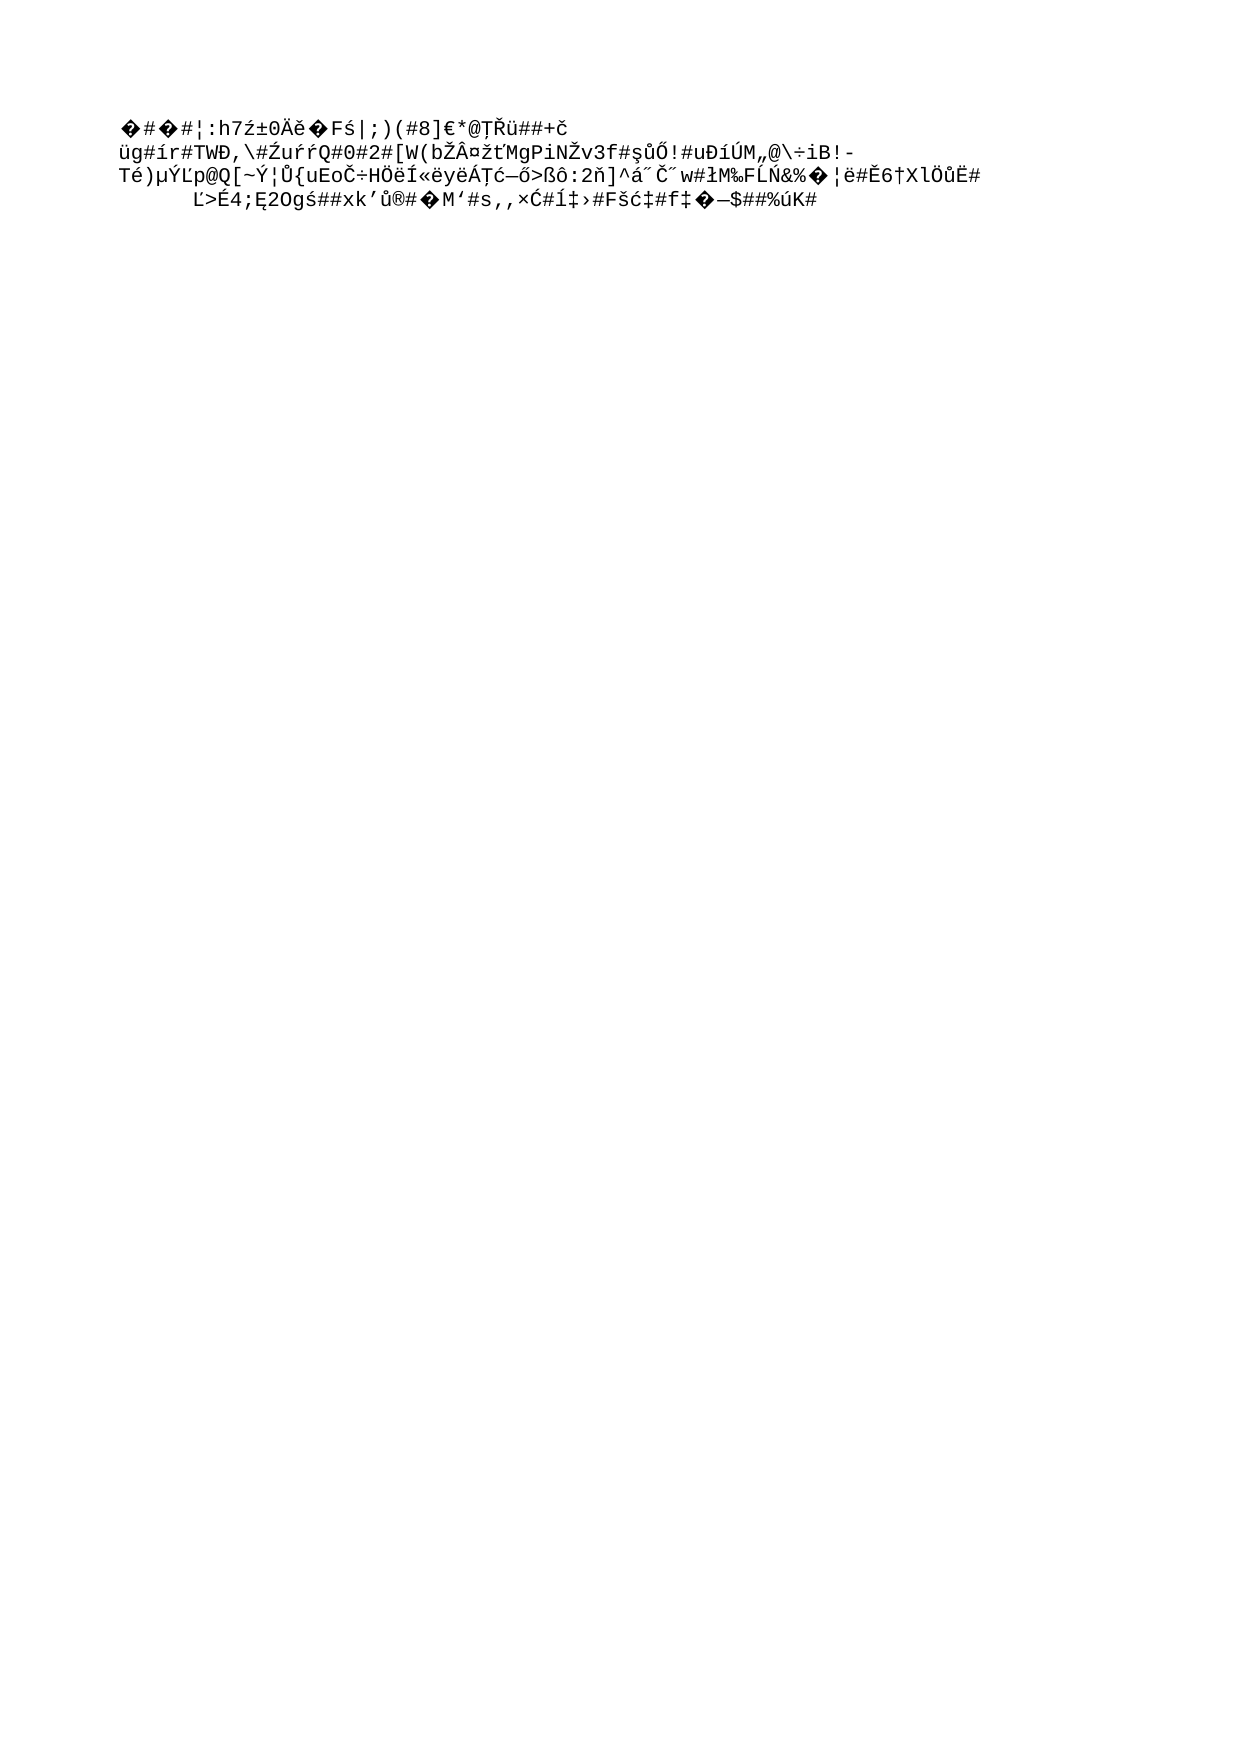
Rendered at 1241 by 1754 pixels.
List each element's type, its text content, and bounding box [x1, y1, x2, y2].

text �#�#¦:h7ź±0Äě�Fś|;)(#8]€*@ŢŘü##+č üg#ír#TWĐ,\#ŹuŕŕQ#0#2#[W(bŽÂ¤žťMgPiNŽv3f#şůŐ!#uĐíÚM„@\÷iB!­Té)µÝĽp@Q[~Ý¦Ů{uEoČ÷HÖëÍ«ëyëÁŢć—ő>ßô:2ň]^á˝Č˝w#łM‰FĹŃ&%�¦ë#Ě6†XlÖůË# Ľ>É4;Ę2Ogś##xk’ů®#�M‘#s‚,×Ć#ĺ‡›#Fšć‡#f‡�—$##%úK# [118, 118, 1122, 213]
